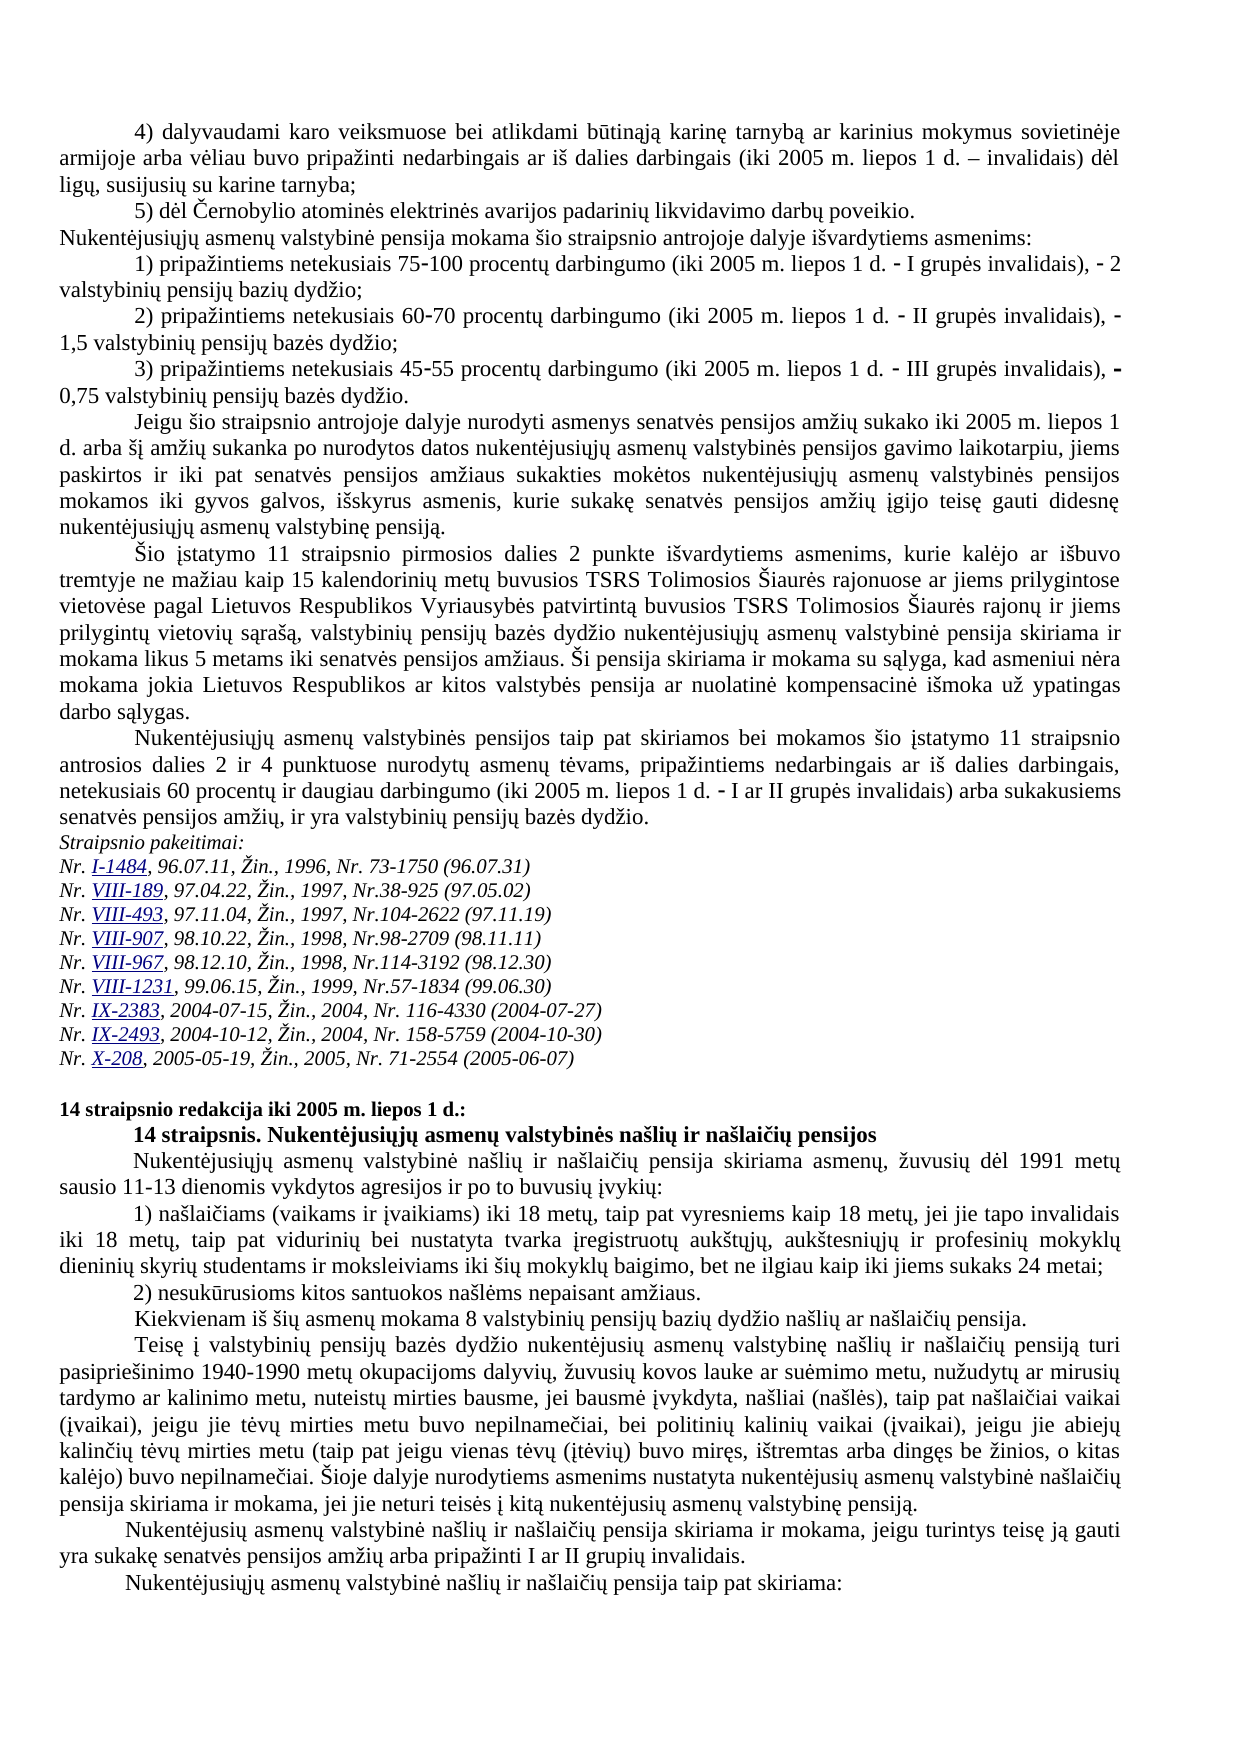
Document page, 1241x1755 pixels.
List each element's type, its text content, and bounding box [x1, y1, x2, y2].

text Nr. VIII-189, 97.04.22, Žin., 1997, Nr.38-925 (97.05.02) [59, 878, 1122, 902]
text Nukentėjusių asmenų valstybinė našlių ir našlaičių pensija skiriama ir mokama, jeigu turintys teisę ją gauti yra sukakę senatvės pensijos amžių arba pripažinti I ar II grupių invalidais. [59, 1516, 1122, 1569]
text 1) pripažintiems netekusiais 75100 procentų darbingumo (iki 2005 m. liepos 1 d.  I grupės invalidais),  2 valstybinių pensijų bazių dydžio; [59, 250, 1121, 303]
text 3) pripažintiems netekusiais 4555 procentų darbingumo (iki 2005 m. liepos 1 d.  III grupės invalidais),  0,75 valstybinių pensijų bazės dydžio. [59, 355, 1121, 408]
text Nr. X-208, 2005-05-19, Žin., 2005, Nr. 71-2554 (2005-06-07) [59, 1046, 1122, 1070]
text Nukentėjusiųjų asmenų valstybinė pensija mokama šio straipsnio antrojoje dalyje išvardytiems asmenims: [59, 223, 1121, 250]
text Nr. IX-2383, 2004-07-15, Žin., 2004, Nr. 116-4330 (2004-07-27) [59, 998, 1122, 1022]
text Nr. VIII-1231, 99.06.15, Žin., 1999, Nr.57-1834 (99.06.30) [59, 974, 1122, 998]
text 4) dalyvaudami karo veiksmuose bei atlikdami būtinąją karinę tarnybą ar karinius mokymus sovietinėje armijoje arba vėliau buvo pripažinti nedarbingais ar iš dalies darbingais (iki 2005 m. liepos 1 d. – invalidais) dėl ligų, susijusių su karine tarnyba; [59, 118, 1121, 197]
text Teisę į valstybinių pensijų bazės dydžio nukentėjusių asmenų valstybinę našlių ir našlaičių pensiją turi pasipriešinimo 1940-1990 metų okupacijoms dalyvių, žuvusių kovos lauke ar suėmimo metu, nužudytų ar mirusių tardymo ar kalinimo metu, nuteistų mirties bausme, jei bausmė įvykdyta, našliai (našlės), taip pat našlaičiai vaikai (įvaikai), jeigu jie tėvų mirties metu buvo nepilnamečiai, bei politinių kalinių vaikai (įvaikai), jeigu jie abiejų kalinčių tėvų mirties metu (taip pat jeigu vienas tėvų (įtėvių) buvo miręs, ištremtas arba dingęs be žinios, o kitas kalėjo) buvo nepilnamečiai. Šioje dalyje nurodytiems asmenims nustatyta nukentėjusių asmenų valstybinė našlaičių pensija skiriama ir mokama, jei jie neturi teisės į kitą nukentėjusių asmenų valstybinę pensiją. [59, 1332, 1122, 1516]
text Nukentėjusiųjų asmenų valstybinė našlių ir našlaičių pensija taip pat skiriama: [59, 1569, 1122, 1595]
text Šio įstatymo 11 straipsnio pirmosios dalies 2 punkte išvardytiems asmenims, kurie kalėjo ar išbuvo tremtyje ne mažiau kaip 15 kalendorinių metų buvusios TSRS Tolimosios Šiaurės rajonuose ar jiems prilygintose vietovėse pagal Lietuvos Respublikos Vyriausybės patvirtintą buvusios TSRS Tolimosios Šiaurės rajonų ir jiems prilygintų vietovių sąrašą, valstybinių pensijų bazės dydžio nukentėjusiųjų asmenų valstybinė pensija skiriama ir mokama likus 5 metams iki senatvės pensijos amžiaus. Ši pensija skiriama ir mokama su sąlyga, kad asmeniui nėra mokama jokia Lietuvos Respublikos ar kitos valstybės pensija ar nuolatinė kompensacinė išmoka už ypatingas darbo sąlygas. [59, 540, 1122, 724]
text Straipsnio pakeitimai: [59, 830, 1122, 854]
text 14 straipsnis. Nukentėjusiųjų asmenų valstybinės našlių ir našlaičių pensijos [59, 1121, 1122, 1147]
text Nukentėjusiųjų asmenų valstybinės pensijos taip pat skiriamos bei mokamos šio įstatymo 11 straipsnio antrosios dalies 2 ir 4 punktuose nurodytų asmenų tėvams, pripažintiems nedarbingais ar iš dalies darbingais, netekusiais 60 procentų ir daugiau darbingumo (iki 2005 m. liepos 1 d.  I ar II grupės invalidais) arba sukakusiems senatvės pensijos amžių, ir yra valstybinių pensijų bazės dydžio. [59, 724, 1122, 830]
text 1) našlaičiams (vaikams ir įvaikiams) iki 18 metų, taip pat vyresniems kaip 18 metų, jei jie tapo invalidais iki 18 metų, taip pat vidurinių bei nustatyta tvarka įregistruotų aukštųjų, aukštesniųjų ir profesinių mokyklų dieninių skyrių studentams ir moksleiviams iki šių mokyklų baigimo, bet ne ilgiau kaip iki jiems sukaks 24 metai; [59, 1200, 1122, 1279]
text 14 straipsnio redakcija iki 2005 m. liepos 1 d.: [59, 1097, 1121, 1121]
text Nr. VIII-967, 98.12.10, Žin., 1998, Nr.114-3192 (98.12.30) [59, 950, 1122, 974]
text Nr. VIII-493, 97.11.04, Žin., 1997, Nr.104-2622 (97.11.19) [59, 902, 1122, 926]
text Kiekvienam iš šių asmenų mokama 8 valstybinių pensijų bazių dydžio našlių ar našlaičių pensija. [59, 1305, 1122, 1332]
text 2) nesukūrusioms kitos santuokos našlėms nepaisant amžiaus. [59, 1279, 1122, 1305]
text 2) pripažintiems netekusiais 6070 procentų darbingumo (iki 2005 m. liepos 1 d.  II grupės invalidais),  1,5 valstybinių pensijų bazės dydžio; [59, 303, 1121, 355]
text Jeigu šio straipsnio antrojoje dalyje nurodyti asmenys senatvės pensijos amžių sukako iki 2005 m. liepos 1 d. arba šį amžių sukanka po nurodytos datos nukentėjusiųjų asmenų valstybinės pensijos gavimo laikotarpiu, jiems paskirtos ir iki pat senatvės pensijos amžiaus sukakties mokėtos nukentėjusiųjų asmenų valstybinės pensijos mokamos iki gyvos galvos, išskyrus asmenis, kurie sukakę senatvės pensijos amžių įgijo teisę gauti didesnę nukentėjusiųjų asmenų valstybinę pensiją. [59, 408, 1121, 540]
text Nukentėjusiųjų asmenų valstybinė našlių ir našlaičių pensija skiriama asmenų, žuvusių dėl 1991 metų sausio 11-13 dienomis vykdytos agresijos ir po to buvusių įvykių: [59, 1147, 1122, 1200]
text Nr. I-1484, 96.07.11, Žin., 1996, Nr. 73-1750 (96.07.31) [59, 854, 1122, 878]
text 5) dėl Černobylio atominės elektrinės avarijos padarinių likvidavimo darbų poveikio. [59, 197, 1121, 223]
text Nr. VIII-907, 98.10.22, Žin., 1998, Nr.98-2709 (98.11.11) [59, 926, 1122, 950]
text Nr. IX-2493, 2004-10-12, Žin., 2004, Nr. 158-5759 (2004-10-30) [59, 1022, 1122, 1046]
